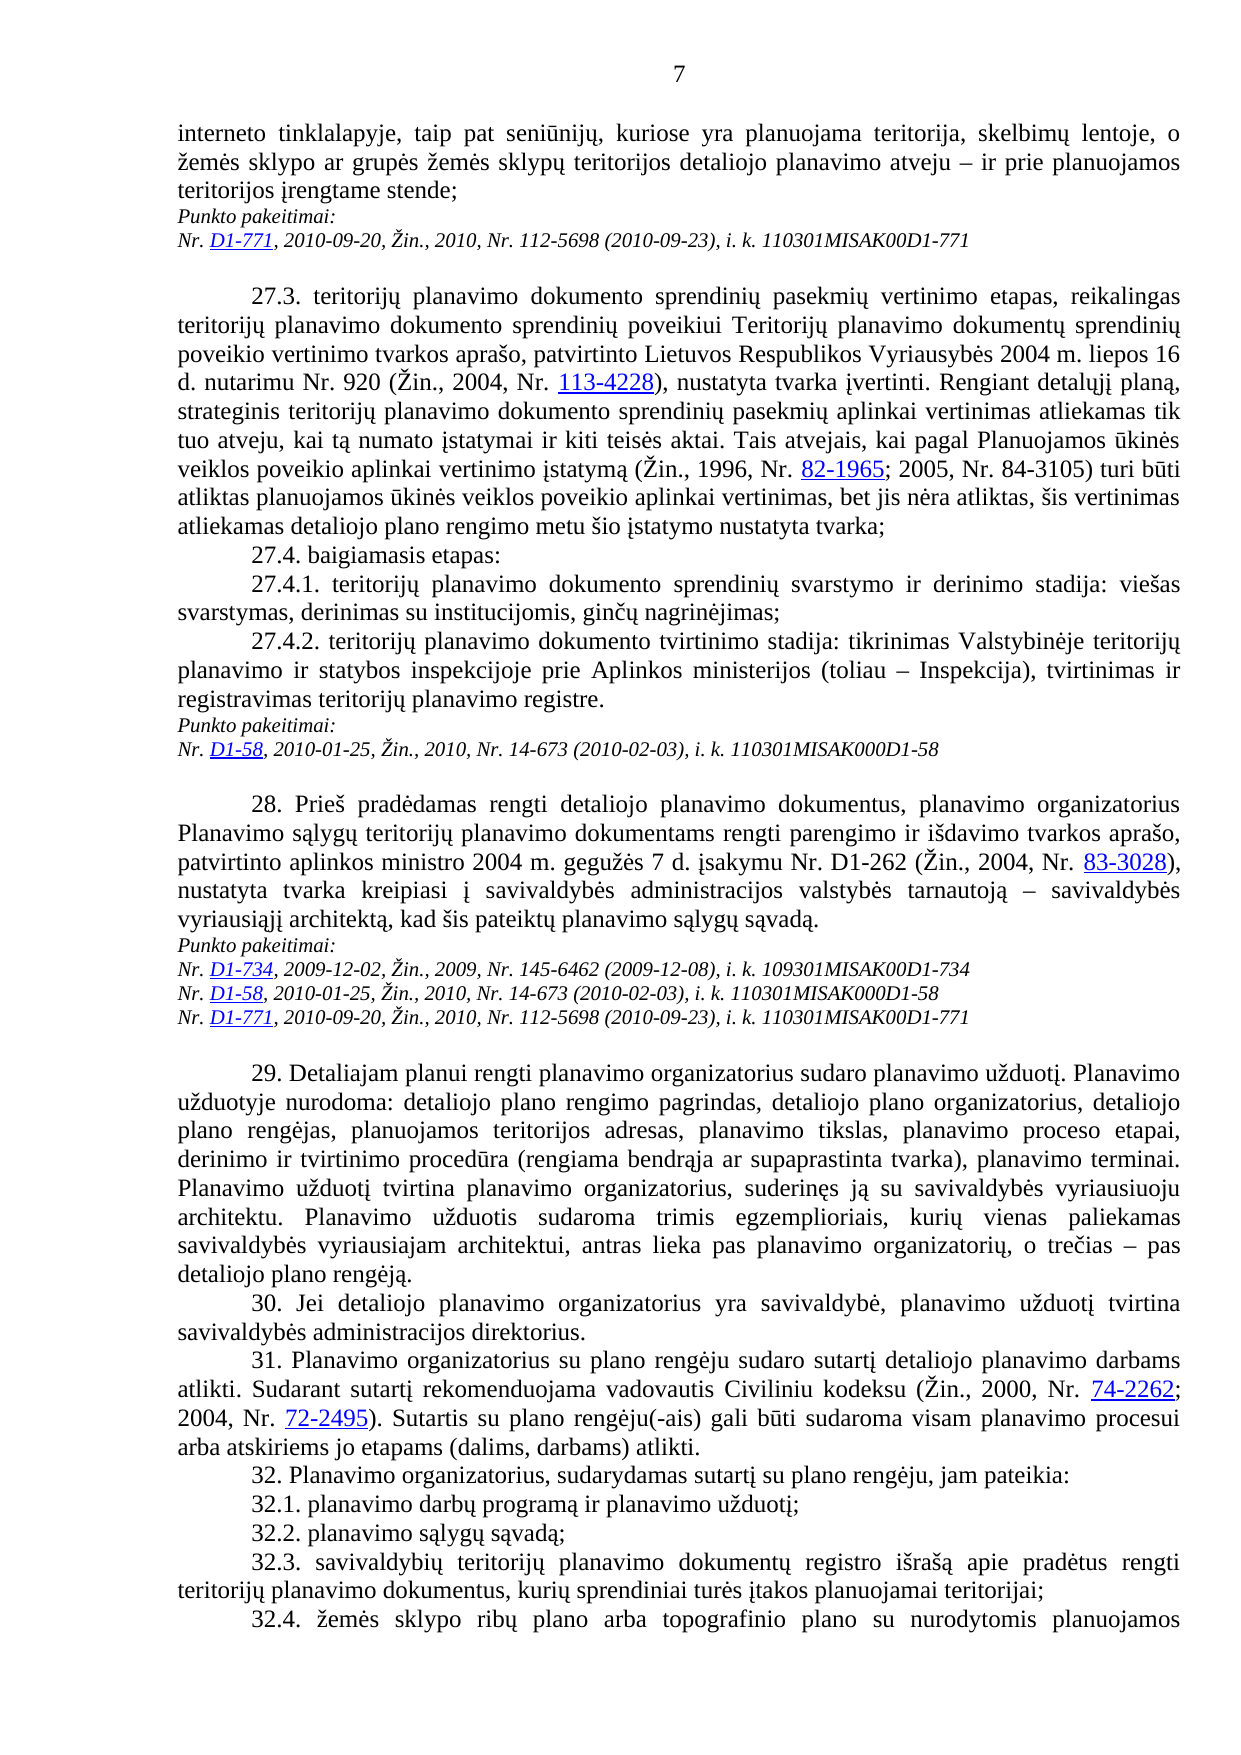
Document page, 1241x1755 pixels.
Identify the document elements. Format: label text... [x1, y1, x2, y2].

text 28. Prieš pradėdamas rengti detaliojo planavimo dokumentus, planavimo organizatorius Planavimo sąlygų teritorijų planavimo dokumentams rengti parengimo ir išdavimo tvarkos aprašo, patvirtinto aplinkos ministro 2004 m. gegužės 7 d. įsakymu Nr. D1-262 (Žin., 2004, Nr. 83-3028), nustatyta tvarka kreipiasi į savivaldybės administracijos valstybės tarnautoją – savivaldybės vyriausiąjį architektą, kad šis pateiktų planavimo sąlygų sąvadą. [177, 789, 1181, 933]
text 32.1. planavimo darbų programą ir planavimo užduotį; [177, 1489, 1181, 1518]
text 27.4. baigiamasis etapas: [177, 540, 1181, 569]
text 29. Detaliajam planui rengti planavimo organizatorius sudaro planavimo užduotį. Planavimo užduotyje nurodoma: detaliojo plano rengimo pagrindas, detaliojo plano organizatorius, detaliojo plano rengėjas, planuojamos teritorijos adresas, planavimo tikslas, planavimo proceso etapai, derinimo ir tvirtinimo procedūra (rengiama bendrąja ar supaprastinta tvarka), planavimo terminai. Planavimo užduotį tvirtina planavimo organizatorius, suderinęs ją su savivaldybės vyriausiuoju architektu. Planavimo užduotis sudaroma trimis egzemplioriais, kurių vienas paliekamas savivaldybės vyriausiajam architektui, antras lieka pas planavimo organizatorių, o trečias – pas detaliojo plano rengėją. [177, 1058, 1181, 1288]
text Nr. D1-771, 2010-09-20, Žin., 2010, Nr. 112-5698 (2010-09-23), i. k. 110301MISAK00D1-771 [177, 1005, 1181, 1029]
text 31. Planavimo organizatorius su plano rengėju sudaro sutartį detaliojo planavimo darbams atlikti. Sudarant sutartį rekomenduojama vadovautis Civiliniu kodeksu (Žin., 2000, Nr. 74-2262; 2004, Nr. 72-2495). Sutartis su plano rengėju(-ais) gali būti sudaroma visam planavimo procesui arba atskiriems jo etapams (dalims, darbams) atlikti. [177, 1346, 1181, 1461]
text 27.4.2. teritorijų planavimo dokumento tvirtinimo stadija: tikrinimas Valstybinėje teritorijų planavimo ir statybos inspekcijoje prie Aplinkos ministerijos (toliau – Inspekcija), tvirtinimas ir registravimas teritorijų planavimo registre. [177, 626, 1181, 712]
text 32. Planavimo organizatorius, sudarydamas sutartį su plano rengėju, jam pateikia: [177, 1461, 1181, 1489]
text Nr. D1-734, 2009-12-02, Žin., 2009, Nr. 145-6462 (2009-12-08), i. k. 109301MISAK00D1-734 [177, 957, 1181, 981]
text 32.3. savivaldybių teritorijų planavimo dokumentų registro išrašą apie pradėtus rengti teritorijų planavimo dokumentus, kurių sprendiniai turės įtakos planuojamai teritorijai; [177, 1547, 1181, 1604]
text Nr. D1-58, 2010-01-25, Žin., 2010, Nr. 14-673 (2010-02-03), i. k. 110301MISAK000D1-58 [177, 981, 1181, 1005]
text Nr. D1-771, 2010-09-20, Žin., 2010, Nr. 112-5698 (2010-09-23), i. k. 110301MISAK00D1-771 [177, 228, 1181, 252]
text Punkto pakeitimai: [177, 204, 1181, 228]
text 32.4. žemės sklypo ribų plano arba topografinio plano su nurodytomis planuojamos [177, 1604, 1181, 1633]
text 27.4.1. teritorijų planavimo dokumento sprendinių svarstymo ir derinimo stadija: viešas svarstymas, derinimas su institucijomis, ginčų nagrinėjimas; [177, 569, 1181, 626]
text Nr. D1-58, 2010-01-25, Žin., 2010, Nr. 14-673 (2010-02-03), i. k. 110301MISAK000D1-58 [177, 737, 1181, 761]
text interneto tinklalapyje, taip pat seniūnijų, kuriose yra planuojama teritorija, skelbimų lentoje, o žemės sklypo ar grupės žemės sklypų teritorijos detaliojo planavimo atveju – ir prie planuojamos teritorijos įrengtame stende; [177, 118, 1181, 204]
text 27.3. teritorijų planavimo dokumento sprendinių pasekmių vertinimo etapas, reikalingas teritorijų planavimo dokumento sprendinių poveikiui Teritorijų planavimo dokumentų sprendinių poveikio vertinimo tvarkos aprašo, patvirtinto Lietuvos Respublikos Vyriausybės 2004 m. liepos 16 d. nutarimu Nr. 920 (Žin., 2004, Nr. 113-4228), nustatyta tvarka įvertinti. Rengiant detalųjį planą, strateginis teritorijų planavimo dokumento sprendinių pasekmių aplinkai vertinimas atliekamas tik tuo atveju, kai tą numato įstatymai ir kiti teisės aktai. Tais atvejais, kai pagal Planuojamos ūkinės veiklos poveikio aplinkai vertinimo įstatymą (Žin., 1996, Nr. 82-1965; 2005, Nr. 84-3105) turi būti atliktas planuojamos ūkinės veiklos poveikio aplinkai vertinimas, bet jis nėra atliktas, šis vertinimas atliekamas detaliojo plano rengimo metu šio įstatymo nustatyta tvarka; [177, 281, 1181, 540]
text 30. Jei detaliojo planavimo organizatorius yra savivaldybė, planavimo užduotį tvirtina savivaldybės administracijos direktorius. [177, 1288, 1181, 1346]
text Punkto pakeitimai: [177, 712, 1181, 737]
text 32.2. planavimo sąlygų sąvadą; [177, 1518, 1181, 1547]
text Punkto pakeitimai: [177, 933, 1181, 957]
